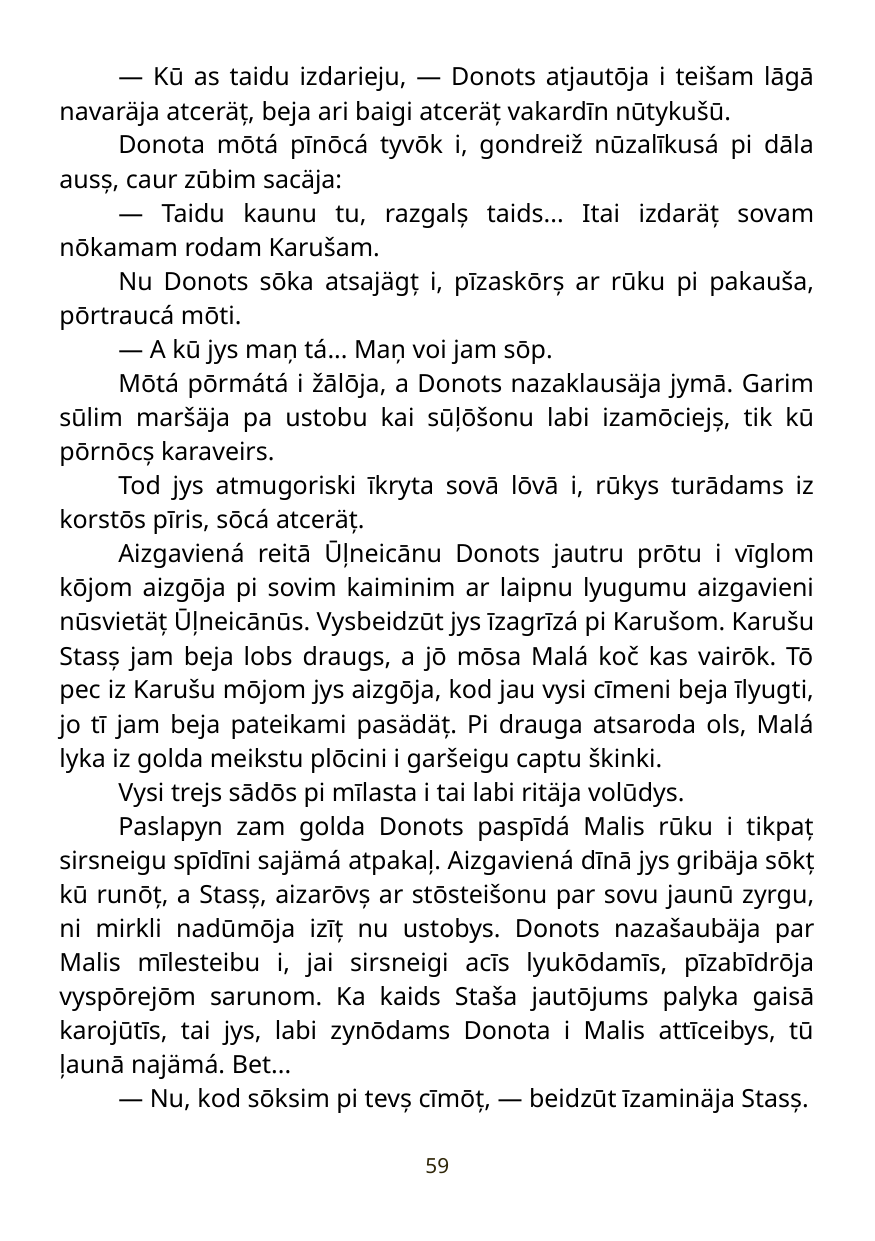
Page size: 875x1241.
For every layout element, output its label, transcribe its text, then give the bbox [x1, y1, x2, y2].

text Aizgaviená reitā Ūļneicānu Donots jautru prōtu i vīglom kōjom aizgōja pi sovim kaiminim ar laipnu lyugumu aizgavieni nūsvietäț Ūļneicānūs. Vysbeidzūt jys īzagrīzá pi Karušom. Karušu Stasș jam beja lobs draugs, a jō mōsa Malá koč kas vairōk. Tō pec iz Karušu mōjom jys aizgōja, kod jau vysi cīmeni beja īlyugti, jo tī jam beja pateikami pasädäț. Pi drauga atsaroda ols, Malá lyka iz golda meikstu plōcini i garšeigu captu škinki. [59, 536, 815, 774]
text Donota mōtá pīnōcá tyvōk i, gondreiž nūzalīkusá pi dāla ausș, caur zūbim sacäja: [59, 127, 815, 195]
text Nu Donots sōka atsajägț i, pīzaskōrș ar rūku pi pakauša, pōrtraucá mōti. [59, 263, 815, 332]
text Paslapyn zam golda Donots paspīdá Malis rūku i tikpaț sirsneigu spīdīni sajämá atpakaļ. Aizgaviená dīnā jys gribäja sōkț kū runōț, a Stasș, aizarōvș ar stōsteišonu par sovu jaunū zyrgu, ni mirkli nadūmōja izīț nu ustobys. Donots nazašaubäja par Malis mīlesteibu i, jai sirsneigi acīs lyukōdamīs, pīzabīdrōja vyspōrejōm sarunom. Ka kaids Staša jautōjums palyka gaisā karojūtīs, tai jys, labi zynōdams Donota i Malis attīceibys, tū ļaunā najämá. Bet... [59, 808, 815, 1081]
text — Kū as taidu izdarieju, — Donots atjautōja i teišam lāgā navaräja atceräț, beja ari baigi atceräț vakardīn nūtykušū. [59, 59, 815, 127]
text Tod jys atmugoriski īkryta sovā lōvā i, rūkys turādams iz korstōs pīris, sōcá atceräț. [59, 468, 815, 536]
text — Taidu kaunu tu, razgalș taids... Itai izdaräț sovam nōkamam rodam Karušam. [59, 195, 815, 263]
text — Nu, kod sōksim pi tevș cīmōț, — beidzūt īzaminäja Stasș. [59, 1081, 815, 1115]
text Vysi trejs sādōs pi mīlasta i tai labi ritäja volūdys. [59, 774, 815, 808]
text Mōtá pōrmátá i žālōja, a Donots nazaklausäja jymā. Garim sūlim maršäja pa ustobu kai sūļōšonu labi izamōciejș, tik kū pōrnōcș karaveirs. [59, 366, 815, 468]
text — A kū jys maņ tá... Maņ voi jam sōp. [59, 332, 815, 366]
